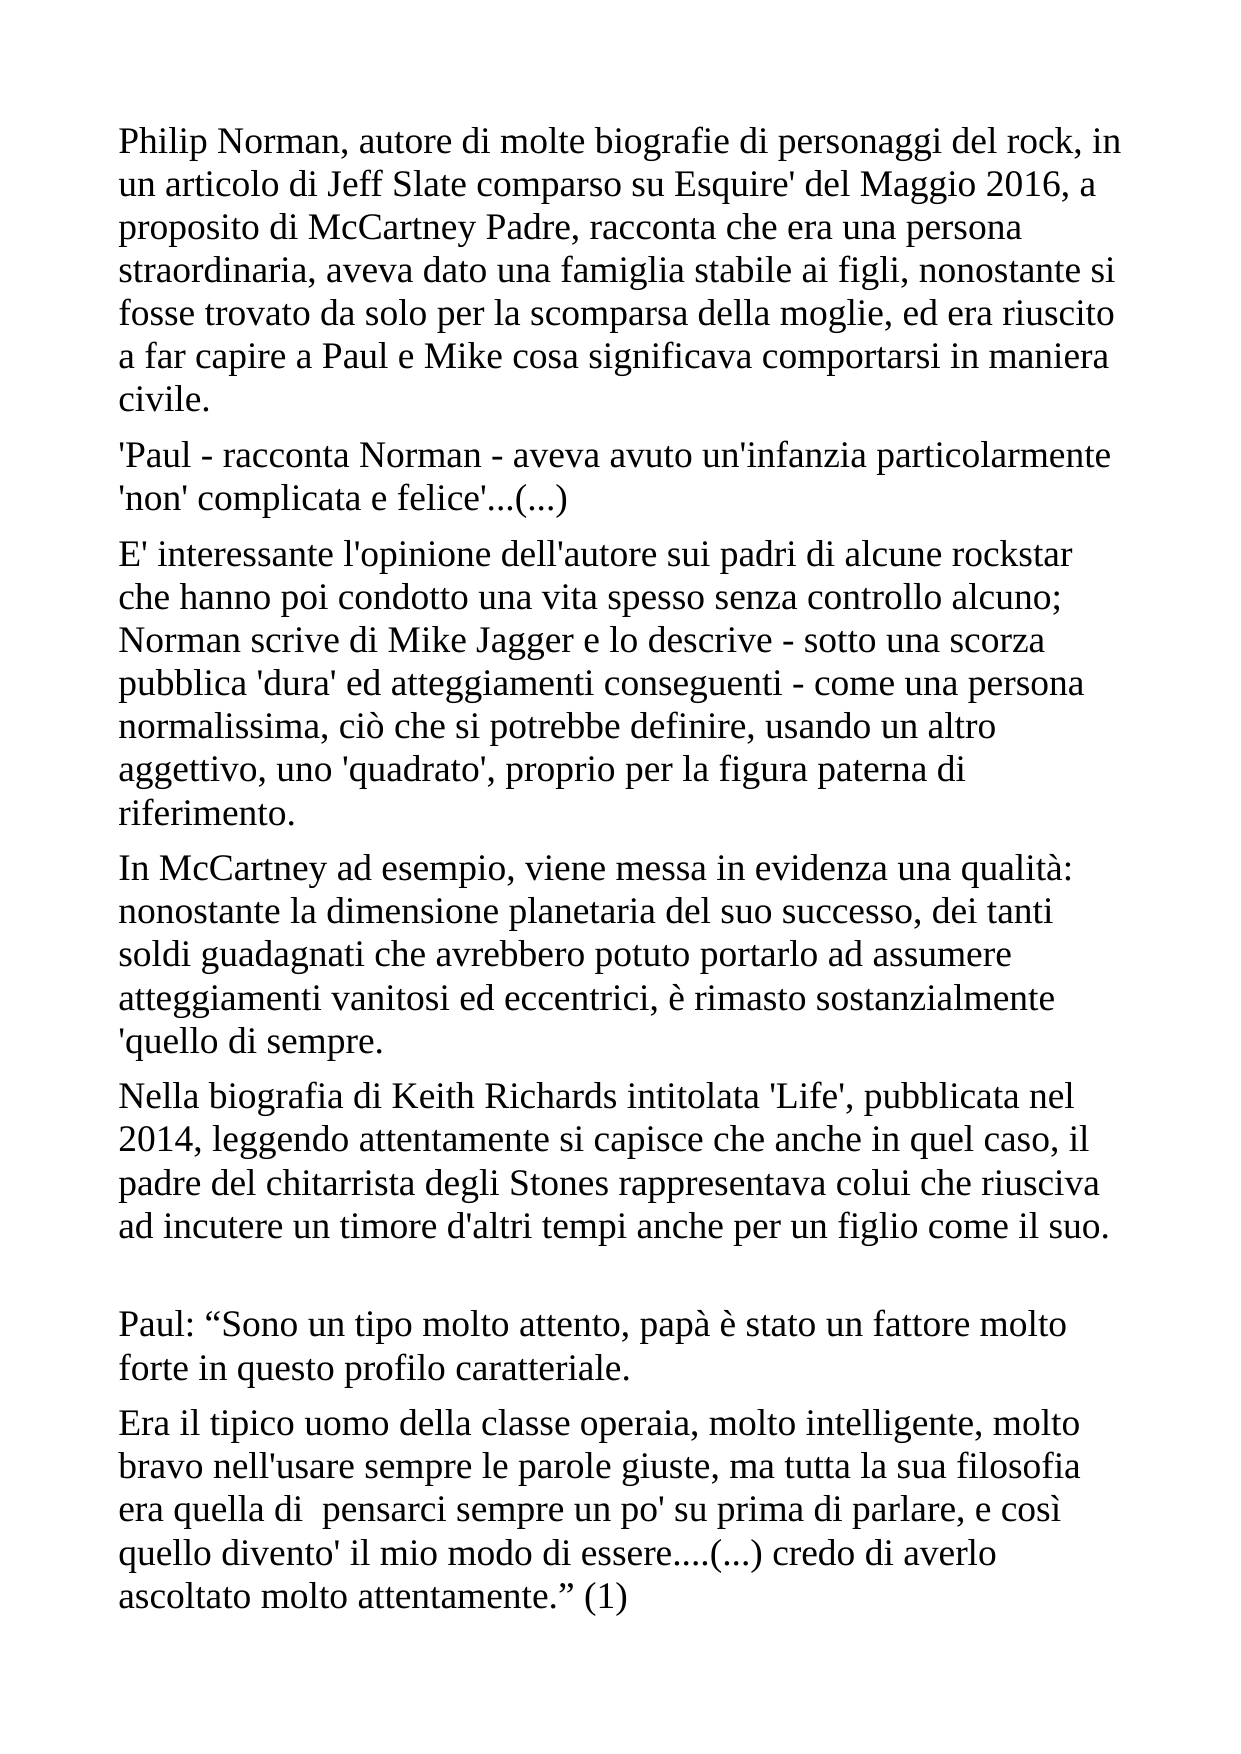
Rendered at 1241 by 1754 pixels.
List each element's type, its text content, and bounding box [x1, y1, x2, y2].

text Paul: “Sono un tipo molto attento, papà è stato un fattore molto forte in questo profilo caratteriale. [118, 1302, 1122, 1388]
text Nella biografia di Keith Richards intitolata 'Life', pubblicata nel 2014, leggendo attentamente si capisce che anche in quel caso, il padre del chitarrista degli Stones rappresentava colui che riusciva ad incutere un timore d'altri tempi anche per un figlio come il suo. [118, 1074, 1122, 1246]
text 'Paul - racconta Norman - aveva avuto un'infanzia particolarmente 'non' complicata e felice'...(...) [118, 432, 1122, 519]
text Era il tipico uomo della classe operaia, molto intelligente, molto bravo nell'usare sempre le parole giuste, ma tutta la sua filosofia era quella di pensarci sempre un po' su prima di parlare, e così quello divento' il mio modo di essere....(...) credo di averlo ascoltato molto attentamente.” (1) [118, 1401, 1122, 1616]
text In McCartney ad esempio, viene messa in evidenza una qualità: nonostante la dimensione planetaria del suo successo, dei tanti soldi guadagnati che avrebbero potuto portarlo ad assumere atteggiamenti vanitosi ed eccentrici, è rimasto sostanzialmente 'quello di sempre. [118, 846, 1122, 1061]
text E' interessante l'opinione dell'autore sui padri di alcune rockstar che hanno poi condotto una vita spesso senza controllo alcuno; Norman scrive di Mike Jagger e lo descrive - sotto una scorza pubblica 'dura' ed atteggiamenti conseguenti - come una persona normalissima, ciò che si potrebbe definire, usando un altro aggettivo, uno 'quadrato', proprio per la figura paterna di riferimento. [118, 531, 1122, 833]
text Philip Norman, autore di molte biografie di personaggi del rock, in un articolo di Jeff Slate comparso su Esquire' del Maggio 2016, a proposito di McCartney Padre, racconta che era una persona straordinaria, aveva dato una famiglia stabile ai figli, nonostante si fosse trovato da solo per la scomparsa della moglie, ed era riuscito a far capire a Paul e Mike cosa significava comportarsi in maniera civile. [118, 118, 1122, 420]
